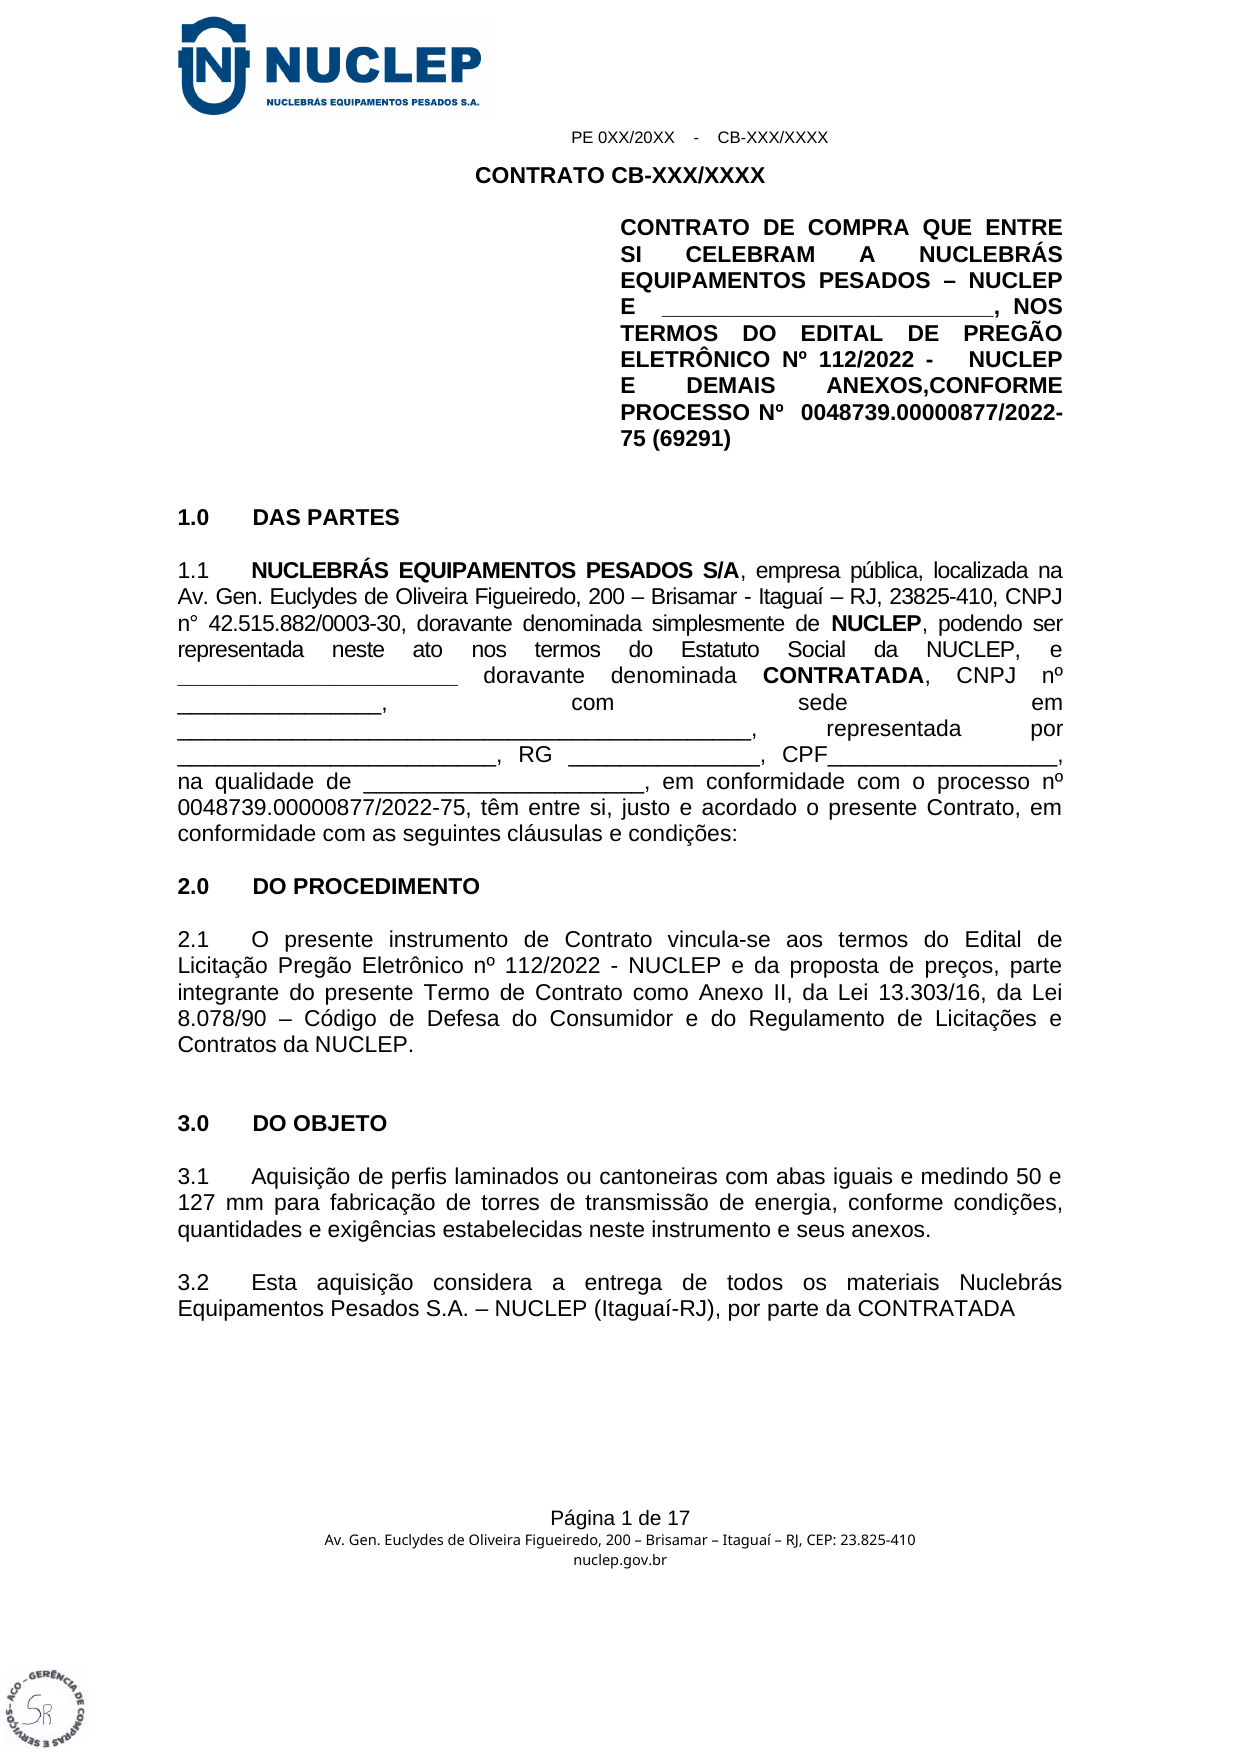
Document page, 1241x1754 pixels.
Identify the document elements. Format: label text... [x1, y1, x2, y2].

picture [178, 15, 493, 119]
list DO OBJETO [177, 1110, 1063, 1137]
list NUCLEBRÁS EQUIPAMENTOS PESADOS S/A, empresa pública, localizada na Av. Gen. Euclydes de Oliveira Figueiredo, 200 – Brisamar - Itaguaí – RJ, 23825-410, CNPJ n° 42.515.882/0003-30, doravante denominada simplesmente de NUCLEP, podendo ser representada neste ato nos termos do Estatuto Social da NUCLEP, e ______________________ doravante denominada CONTRATADA, CNPJ nº ________________, com sede em _____________________________________________, representada por _________________________, RG _______________, CPF__________________, na qualidade de ______________________, em conformidade com o processo nº 0048739.00000877/2022-75, têm entre si, justo e acordado o presente Contrato, em conformidade com as seguintes cláusulas e condições: [177, 557, 1063, 847]
list O presente instrumento de Contrato vincula-se aos termos do Edital de Licitação Pregão Eletrônico nº 112/2022 - NUCLEP e da proposta de preços, parte integrante do presente Termo de Contrato como Anexo II, da Lei 13.303/16, da Lei 8.078/90 – Código de Defesa do Consumidor e do Regulamento de Licitações e Contratos da NUCLEP. [177, 926, 1063, 1058]
list Esta aquisição considera a entrega de todos os materiais Nuclebrás Equipamentos Pesados S.A. – NUCLEP (Itaguaí-RJ), por parte da CONTRATADA [177, 1268, 1063, 1321]
list Aquisição de perfis laminados ou cantoneiras com abas iguais e medindo 50 e 127 mm para fabricação de torres de transmissão de energia, conforme condições, quantidades e exigências estabelecidas neste instrumento e seus anexos. [177, 1163, 1063, 1242]
text CONTRATO CB-XXX/XXXX [177, 162, 1063, 188]
list DO PROCEDIMENTO [177, 873, 1063, 899]
text CONTRATO DE COMPRA QUE ENTRE SI CELEBRAM A NUCLEBRÁS EQUIPAMENTOS PESADOS – NUCLEP E __________________________, NOS TERMOS DO EDITAL DE PREGÃO ELETRÔNICO Nº 112/2022 - NUCLEP E DEMAIS ANEXOS,CONFORME PROCESSO Nº 0048739.00000877/2022-75 (69291) [620, 214, 1063, 451]
picture [4, 1668, 91, 1749]
list DAS PARTES [177, 504, 1063, 531]
